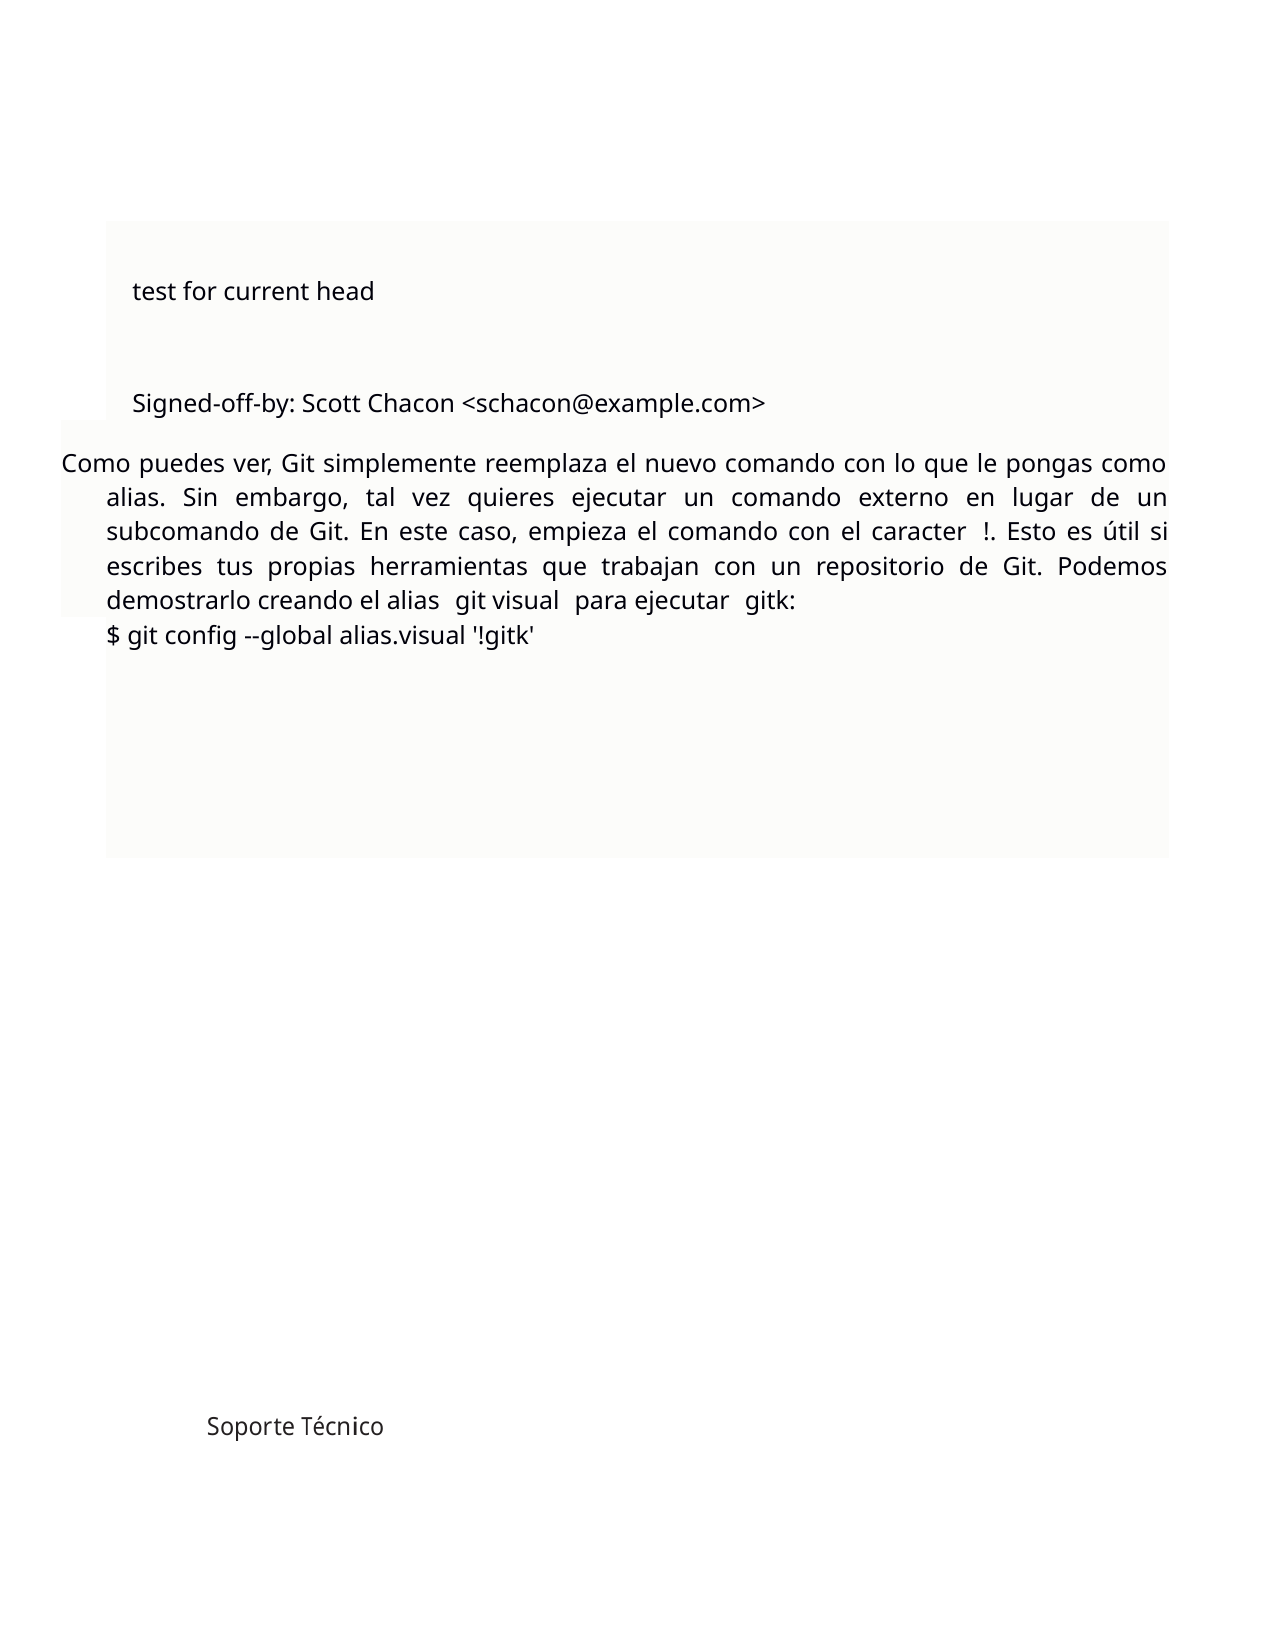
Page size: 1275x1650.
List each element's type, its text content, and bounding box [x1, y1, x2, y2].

list test for current head [106, 274, 1169, 308]
list Signed-off-by: Scott Chacon <schacon@example.com> [106, 386, 1169, 420]
list $ git config --global alias.visual '!gitk' [106, 617, 1169, 651]
list Soporte Técnico [207, 1398, 1171, 1444]
list Como puedes ver, Git simplemente reemplaza el nuevo comando con lo que le pongas como alias. Sin embargo, tal vez quieres ejecutar un comando externo en lugar de un subcomando de Git. En este caso, empieza el comando con el caracter !. Esto es útil si escribes tus propias herramientas que trabajan con un repositorio de Git. Podemos demostrarlo creando el alias git visual para ejecutar gitk: [61, 445, 1169, 617]
